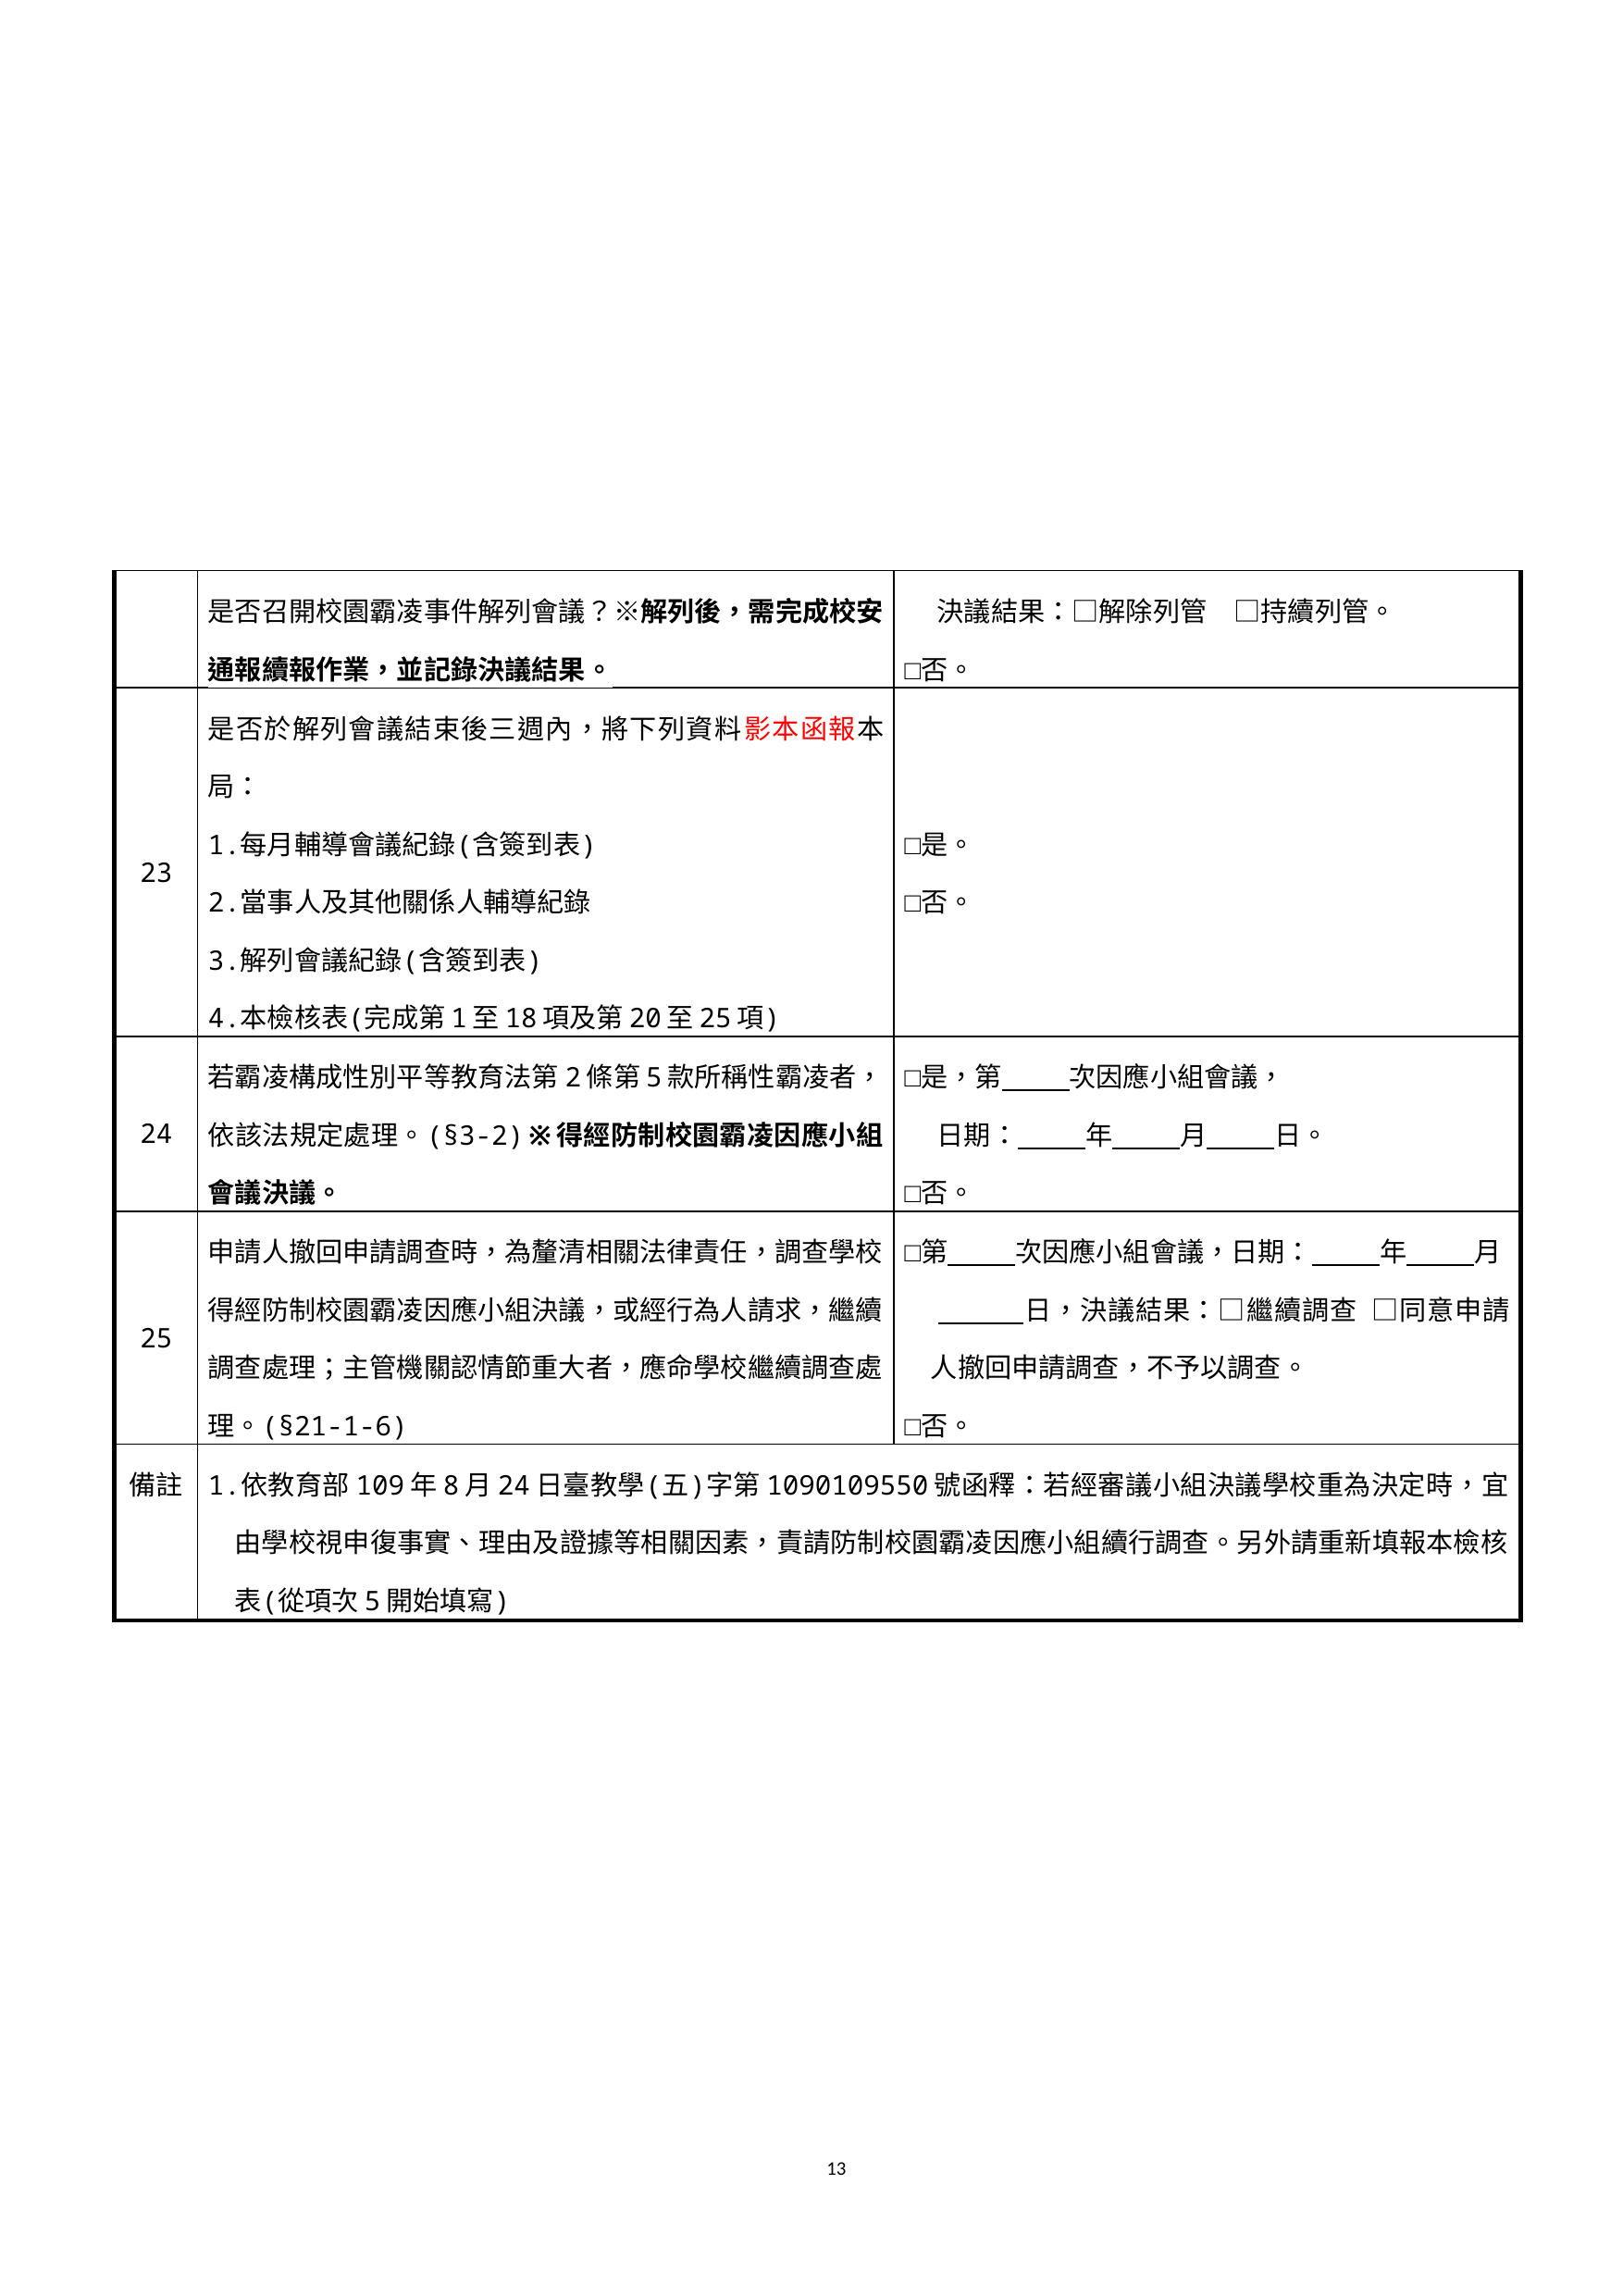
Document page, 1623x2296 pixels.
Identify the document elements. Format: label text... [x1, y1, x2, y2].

table_cell 備註 [117, 1445, 197, 1618]
table_cell □是，第 次因應小組會議， 日期： 年 月 日。 □否。 [895, 1037, 1518, 1210]
table_cell □第 次因應小組會議，日期： 年 月 日，決議結果：□繼續調查 □同意申請人撤回申請調查，不予以調查。 □否。 [895, 1212, 1518, 1443]
table_cell □是。 □否。 [895, 689, 1518, 1036]
table_cell [117, 571, 197, 687]
table_cell 決議結果：□解除列管 □持續列管。 □否。 [895, 571, 1518, 687]
table_cell 24 [117, 1037, 197, 1210]
table_cell 若霸凌構成性別平等教育法第2條第5款所稱性霸凌者，依該法規定處理。(§3-2)※得經防制校園霸凌因應小組會議決議。 [198, 1037, 893, 1210]
table_cell 23 [117, 689, 197, 1036]
table_cell 25 [117, 1212, 197, 1443]
table_cell 是否於解列會議結束後三週內，將下列資料影本函報本局： 1.每月輔導會議紀錄(含簽到表) 2.當事人及其他關係人輔導紀錄 3.解列會議紀錄(含簽到表) 4.本檢核表(完成第1至18項及第20至25項) [198, 689, 893, 1036]
table_cell 是否召開校園霸凌事件解列會議？※解列後，需完成校安通報續報作業，並記錄決議結果。 [198, 571, 893, 687]
table_cell 申請人撤回申請調查時，為釐清相關法律責任，調查學校得經防制校園霸凌因應小組決議，或經行為人請求，繼續調查處理；主管機關認情節重大者，應命學校繼續調查處理。(§21-1-6) [198, 1212, 893, 1443]
table_cell 1.依教育部109年8月24日臺教學(五)字第1090109550號函釋：若經審議小組決議學校重為決定時，宜由學校視申復事實、理由及證據等相關因素，責請防制校園霸凌因應小組續行調查。另外請重新填報本檢核表(從項次5開始填寫) [198, 1445, 1518, 1618]
